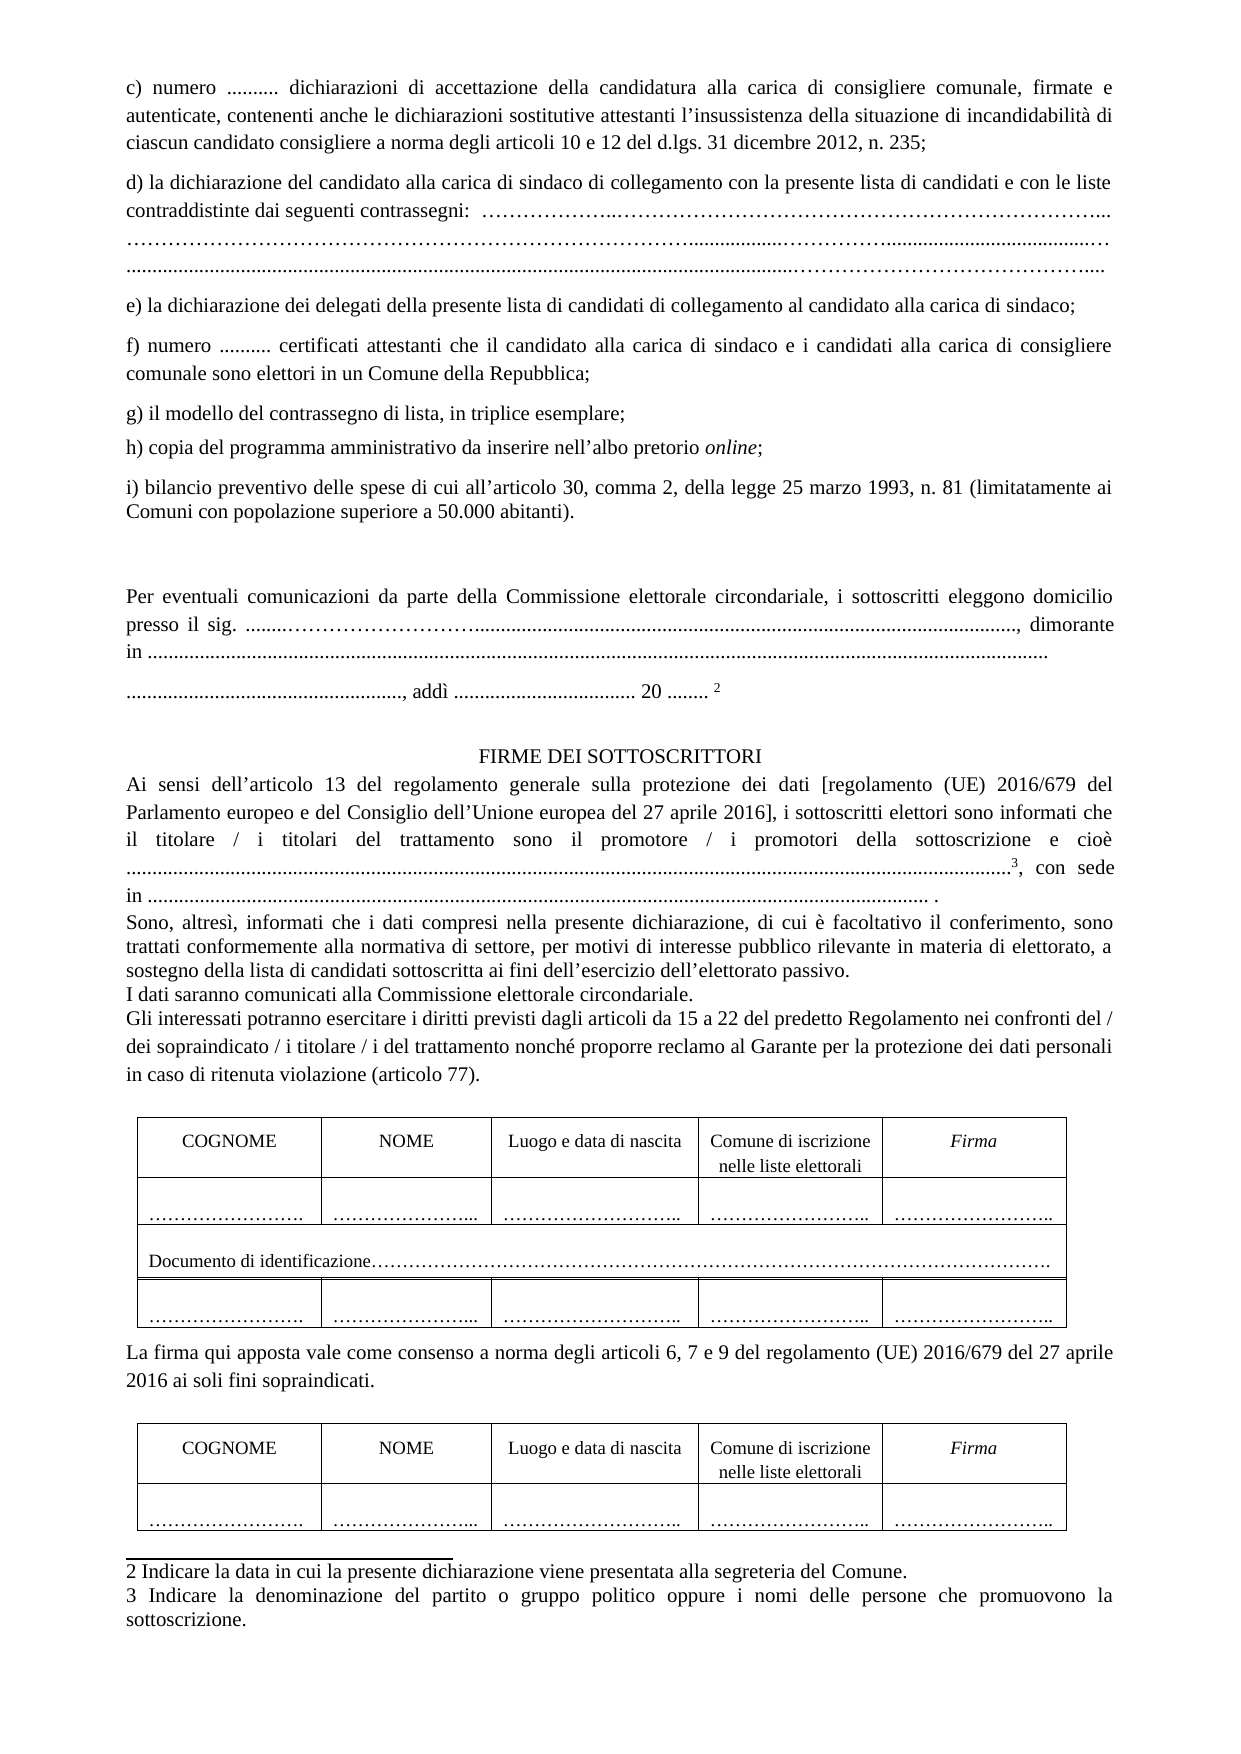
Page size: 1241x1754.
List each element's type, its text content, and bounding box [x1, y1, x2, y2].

text h) copia del programma amministrativo da inserire nell’albo pretorio online; [126, 435, 1114, 459]
text I dati saranno comunicati alla Commissione elettorale circondariale. [126, 982, 1114, 1006]
table_cell ……………………….. [492, 1178, 698, 1224]
table_header Firma [883, 1424, 1066, 1483]
table_cell ……………………….. [492, 1280, 698, 1327]
text Gli interessati potranno esercitare i diritti previsti dagli articoli da 15 a 22 del predetto Regolamento nei confronti del / dei sopraindicato / i titolare / i del trattamento nonché proporre reclamo al Garante per la protezione dei dati personali in caso di ritenuta violazione (articolo 77). [126, 1006, 1114, 1086]
table_cell …………………... [322, 1484, 491, 1530]
table_cell ……………………. [138, 1178, 321, 1224]
table_cell …………………….. [699, 1280, 882, 1327]
table_cell …………………….. [883, 1484, 1066, 1530]
text Indicare la data in cui la presente dichiarazione viene presentata alla segreteria del Comune. [126, 1559, 1114, 1583]
text i) bilancio preventivo delle spese di cui all’articolo 30, comma 2, della legge 25 marzo 1993, n. 81 (limitatamente ai Comuni con popolazione superiore a 50.000 abitanti). [126, 475, 1114, 523]
table_header NOME [322, 1424, 491, 1483]
text Indicare la denominazione del partito o gruppo politico oppure i nomi delle persone che promuovono la sottoscrizione. [126, 1583, 1114, 1631]
table_cell Documento di identificazione………………………………………………………………………………………………. [138, 1225, 1066, 1277]
table_header Luogo e data di nascita [492, 1118, 698, 1177]
text La firma qui apposta vale come consenso a norma degli articoli 6, 7 e 9 del regolamento (UE) 2016/679 del 27 aprile 2016 ai soli fini sopraindicati. [126, 1340, 1114, 1392]
text g) il modello del contrassegno di lista, in triplice esemplare; [126, 401, 1114, 425]
table_header COGNOME [138, 1118, 321, 1177]
text FIRME DEI SOTTOSCRITTORI [126, 744, 1114, 768]
table_cell …………………... [322, 1280, 491, 1327]
table_cell ……………………. [138, 1280, 321, 1327]
table_header COGNOME [138, 1424, 321, 1483]
table_cell …………………….. [699, 1484, 882, 1530]
text c) numero .......... dichiarazioni di accettazione della candidatura alla carica di consigliere comunale, firmate e autenticate, contenenti anche le dichiarazioni sostitutive attestanti l’insussistenza della situazione di incandidabilità di ciascun candidato consigliere a norma degli articoli 10 e 12 del d.lgs. 31 dicembre 2012, n. 235; [126, 75, 1114, 154]
text ....................................................., addì ................................... 20 ........ [126, 679, 1114, 703]
table_cell ……………………. [138, 1484, 321, 1530]
text e) la dichiarazione dei delegati della presente lista di candidati di collegamento al candidato alla carica di sindaco; [126, 293, 1114, 317]
table_cell …………………….. [883, 1178, 1066, 1224]
text f) numero .......... certificati attestanti che il candidato alla carica di sindaco e i candidati alla carica di consigliere comunale sono elettori in un Comune della Repubblica; [126, 333, 1114, 385]
table_header Firma [883, 1118, 1066, 1177]
text Sono, altresì, informati che i dati compresi nella presente dichiarazione, di cui è facoltativo il conferimento, sono trattati conformemente alla normativa di settore, per motivi di interesse pubblico rilevante in materia di elettorato, a sostegno della lista di candidati sottoscritta ai fini dell’esercizio dell’elettorato passivo. [126, 910, 1114, 982]
table_header Comune di iscrizione nelle liste elettorali [699, 1118, 882, 1177]
table_header Comune di iscrizione nelle liste elettorali [699, 1424, 882, 1483]
table_cell …………………... [322, 1178, 491, 1224]
table_cell …………………….. [699, 1178, 882, 1224]
text Per eventuali comunicazioni da parte della Commissione elettorale circondariale, i sottoscritti eleggono domicilio presso il sig. ........………………………........................................................................................................, dimorante in ............................................................................................................................................................................. [126, 584, 1114, 663]
text d) la dichiarazione del candidato alla carica di sindaco di collegamento con la presente lista di candidati e con le liste contraddistinte dai seguenti contrassegni: ………………..……………………………………………………………... ………………………………………………………………………..................…………….......................................… ................................................................................................................................…………………………………….... [126, 170, 1114, 277]
table_cell …………………….. [883, 1280, 1066, 1327]
table_cell ……………………….. [492, 1484, 698, 1530]
text Ai sensi dell’articolo 13 del regolamento generale sulla protezione dei dati [regolamento (UE) 2016/679 del Parlamento europeo e del Consiglio dell’Unione europea del 27 aprile 2016], i sottoscritti elettori sono informati che il titolare / i titolari del trattamento sono il promotore / i promotori della sottoscrizione e cioè .........................................................................................................................................................................., con sede in ...................................................................................................................................................... . [126, 772, 1114, 907]
table_header NOME [322, 1118, 491, 1177]
table_header Luogo e data di nascita [492, 1424, 698, 1483]
